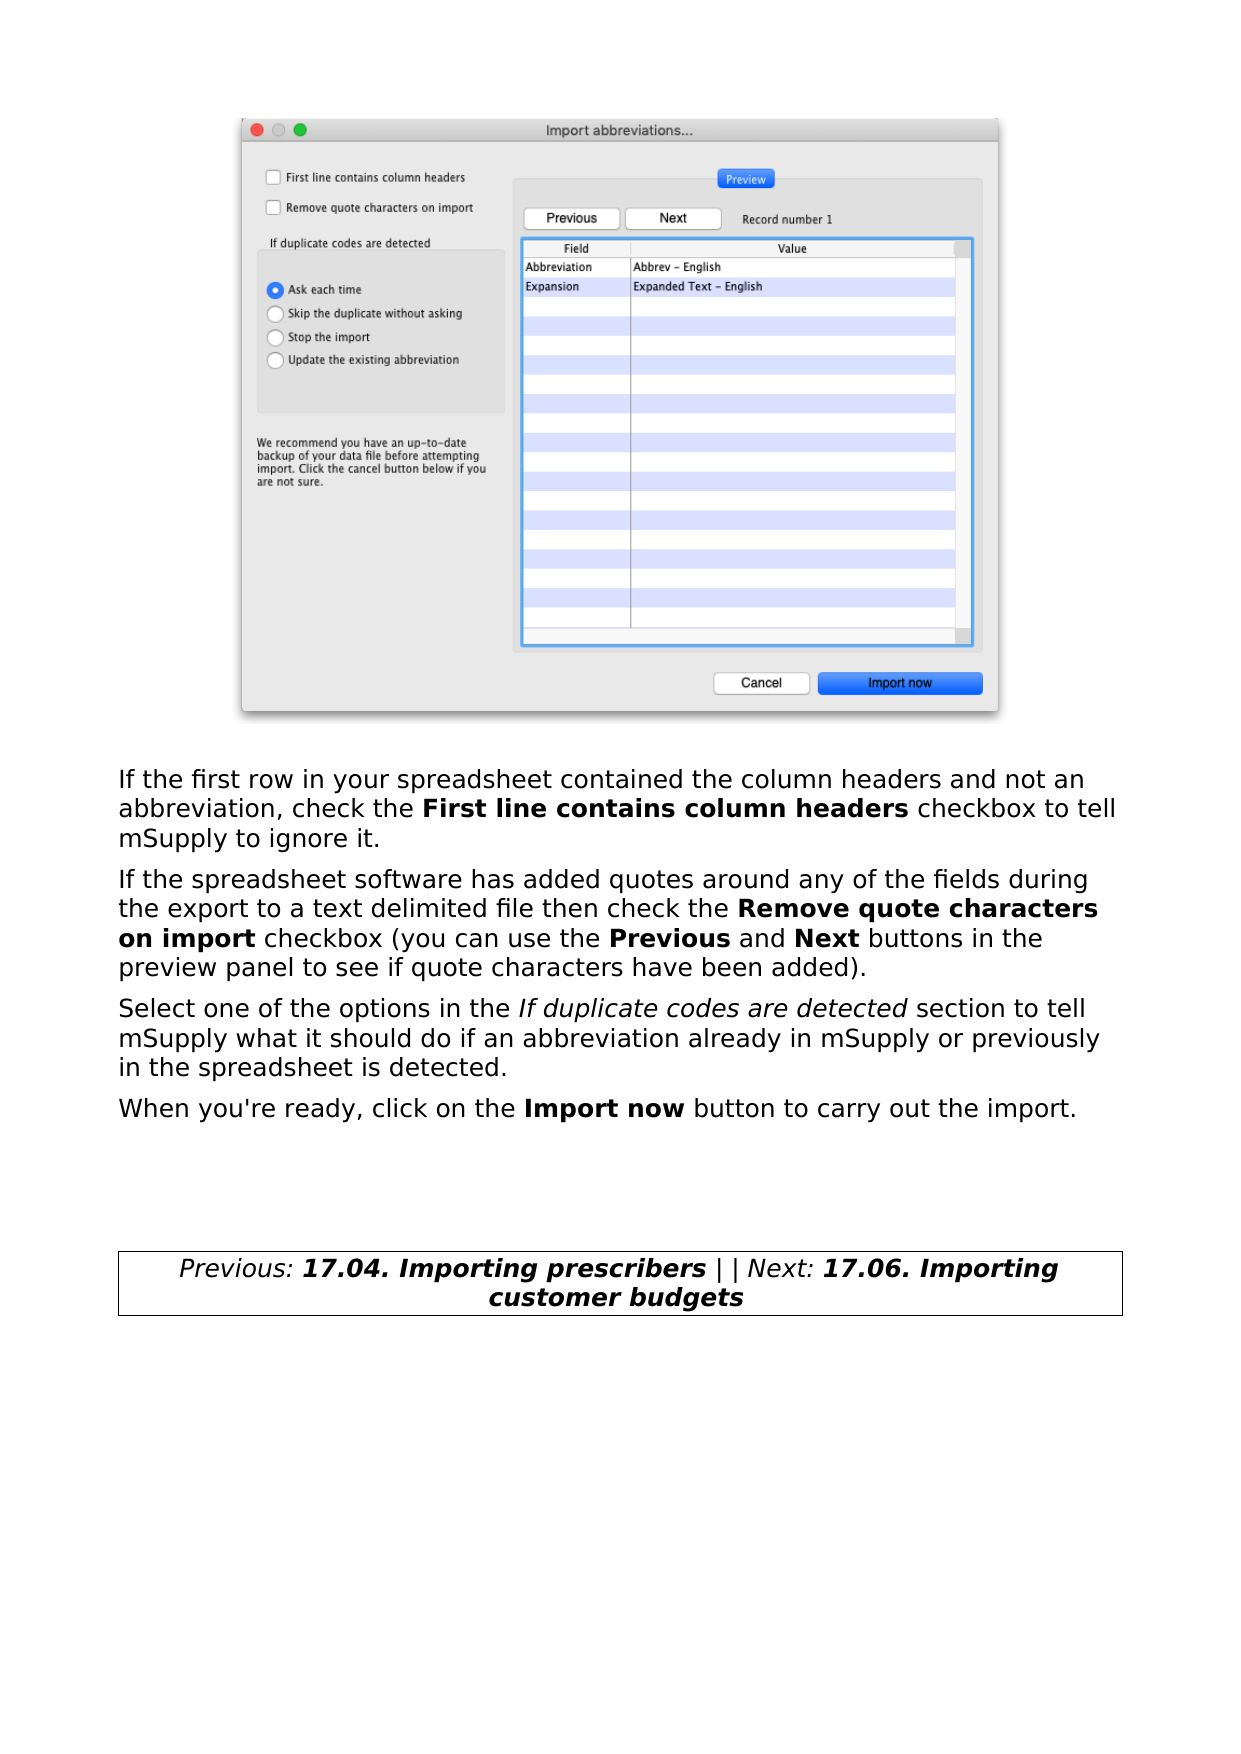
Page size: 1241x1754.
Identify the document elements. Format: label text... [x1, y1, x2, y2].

text If the spreadsheet software has added quotes around any of the fields during the export to a text delimited file then check the Remove quote characters on import checkbox (you can use the Previous and Next buttons in the preview panel to see if quote characters have been added). [118, 865, 1122, 982]
text Select one of the options in the If duplicate codes are detected section to tell mSupply what it should do if an abbreviation already in mSupply or previously in the spreadsheet is detected. [118, 994, 1122, 1082]
table_header Previous: 17.04. Importing prescribers | | Next: 17.06. Importing customer budgets [119, 1252, 1122, 1315]
text When you're ready, click on the Import now button to carry out the import. [118, 1094, 1122, 1124]
picture [229, 118, 1011, 724]
text If the first row in your spreadsheet contained the column headers and not an abbreviation, check the First line contains column headers checkbox to tell mSupply to ignore it. [118, 765, 1122, 853]
